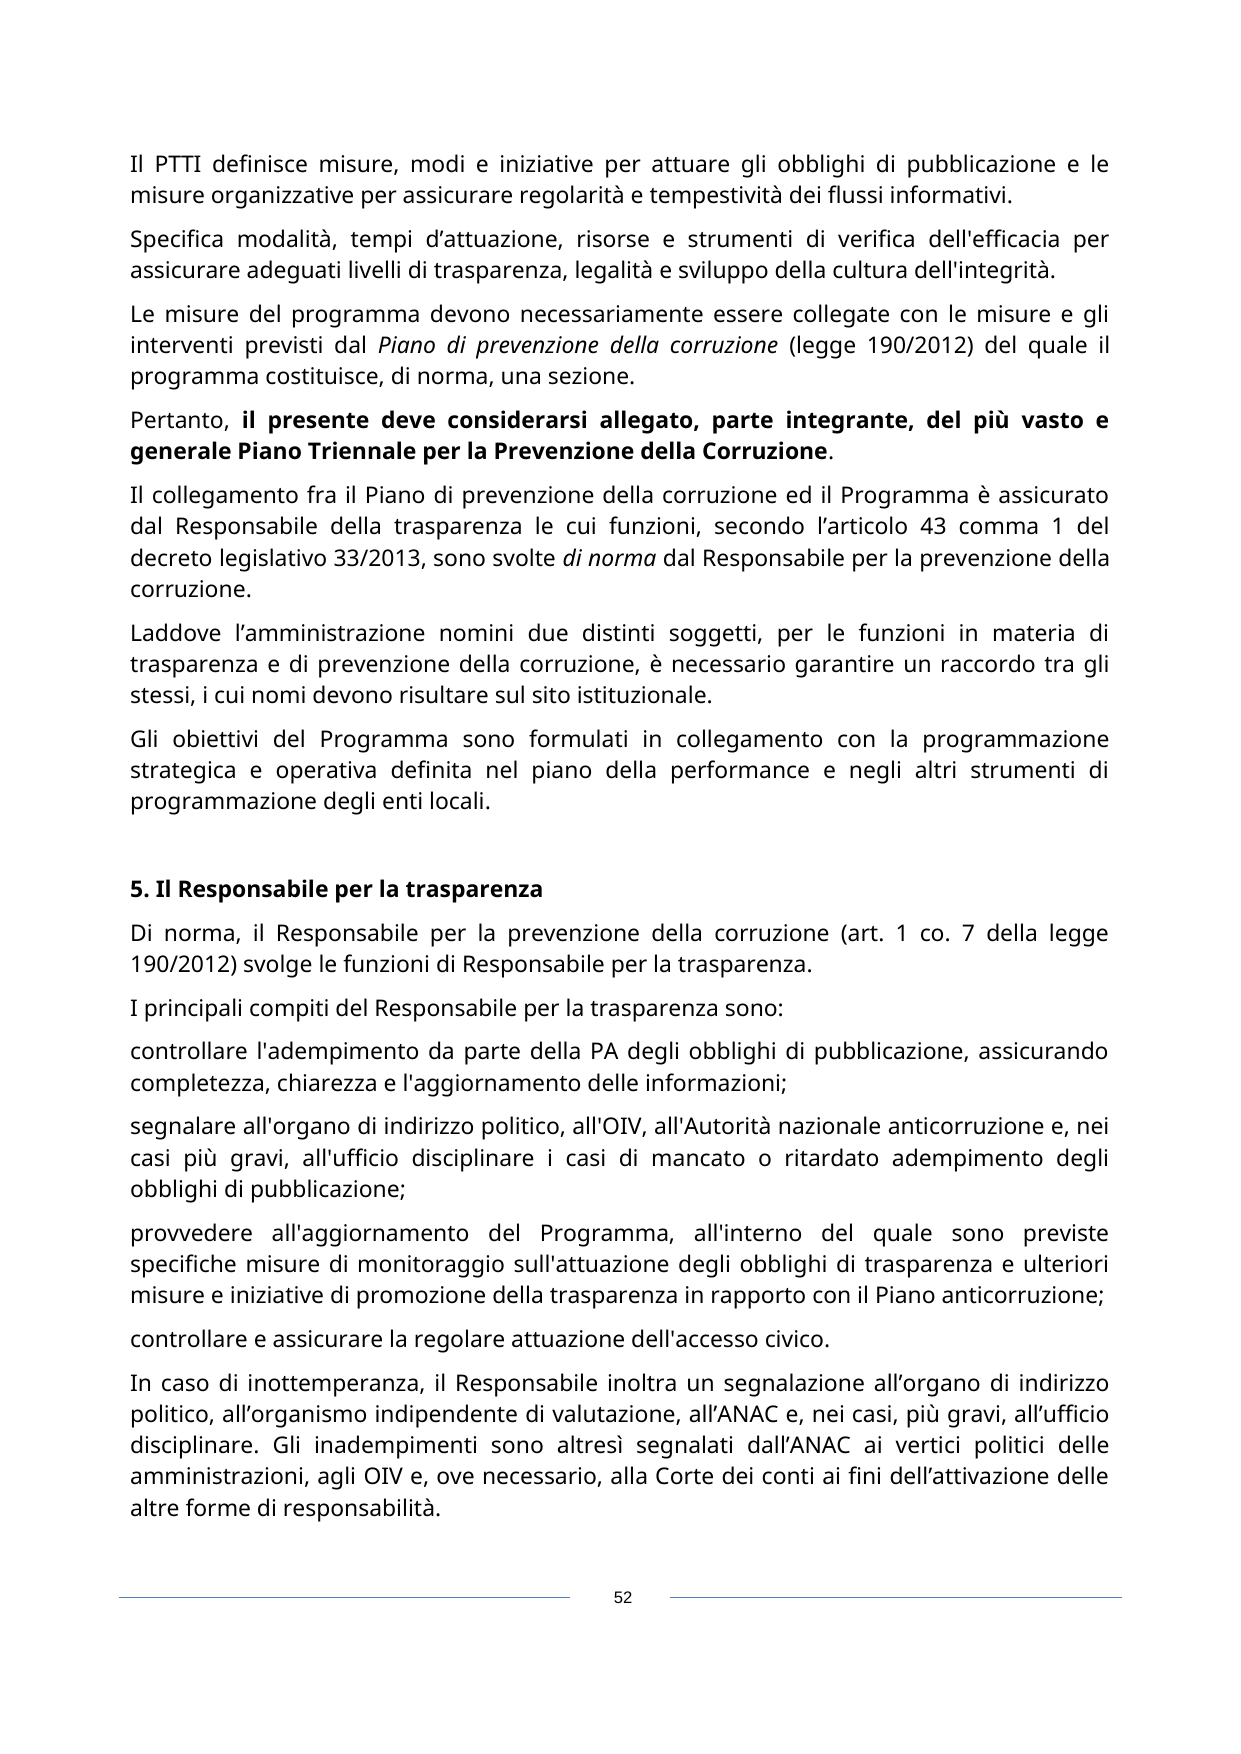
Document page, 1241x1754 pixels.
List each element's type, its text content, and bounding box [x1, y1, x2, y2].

text Il collegamento fra il Piano di prevenzione della corruzione ed il Programma è assicurato dal Responsabile della trasparenza le cui funzioni, secondo l’articolo 43 comma 1 del decreto legislativo 33/2013, sono svolte di norma dal Responsabile per la prevenzione della corruzione. [130, 479, 1110, 604]
text Il PTTI definisce misure, modi e iniziative per attuare gli obblighi di pubblicazione e le misure organizzative per assicurare regolarità e tempestività dei flussi informativi. [130, 148, 1110, 210]
text Di norma, il Responsabile per la prevenzione della corruzione (art. 1 co. 7 della legge 190/2012) svolge le funzioni di Responsabile per la trasparenza. [130, 916, 1110, 979]
text controllare l'adempimento da parte della PA degli obblighi di pubblicazione, assicurando completezza, chiarezza e l'aggiornamento delle informazioni; [130, 1035, 1110, 1098]
text I principali compiti del Responsabile per la trasparenza sono: [130, 991, 1110, 1023]
text controllare e assicurare la regolare attuazione dell'accesso civico. [130, 1323, 1110, 1354]
text Gli obiettivi del Programma sono formulati in collegamento con la programmazione strategica e operativa definita nel piano della performance e negli altri strumenti di programmazione degli enti locali. [130, 723, 1110, 816]
text Le misure del programma devono necessariamente essere collegate con le misure e gli interventi previsti dal Piano di prevenzione della corruzione (legge 190/2012) del quale il programma costituisce, di norma, una sezione. [130, 298, 1110, 391]
text Laddove l’amministrazione nomini due distinti soggetti, per le funzioni in materia di trasparenza e di prevenzione della corruzione, è necessario garantire un raccordo tra gli stessi, i cui nomi devono risultare sul sito istituzionale. [130, 616, 1110, 710]
text Specifica modalità, tempi d’attuazione, risorse e strumenti di verifica dell'efficacia per assicurare adeguati livelli di trasparenza, legalità e sviluppo della cultura dell'integrità. [130, 223, 1110, 285]
text In caso di inottemperanza, il Responsabile inoltra un segnalazione all’organo di indirizzo politico, all’organismo indipendente di valutazione, all’ANAC e, nei casi, più gravi, all’ufficio disciplinare. Gli inadempimenti sono altresì segnalati dall’ANAC ai vertici politici delle amministrazioni, agli OIV e, ove necessario, alla Corte dei conti ai fini dell’attivazione delle altre forme di responsabilità. [130, 1366, 1110, 1523]
text segnalare all'organo di indirizzo politico, all'OIV, all'Autorità nazionale anticorruzione e, nei casi più gravi, all'ufficio disciplinare i casi di mancato o ritardato adempimento degli obblighi di pubblicazione; [130, 1110, 1110, 1204]
text 5. Il Responsabile per la trasparenza [130, 873, 1110, 904]
text Pertanto, il presente deve considerarsi allegato, parte integrante, del più vasto e generale Piano Triennale per la Prevenzione della Corruzione. [130, 404, 1110, 466]
text provvedere all'aggiornamento del Programma, all'interno del quale sono previste specifiche misure di monitoraggio sull'attuazione degli obblighi di trasparenza e ulteriori misure e iniziative di promozione della trasparenza in rapporto con il Piano anticorruzione; [130, 1216, 1110, 1310]
